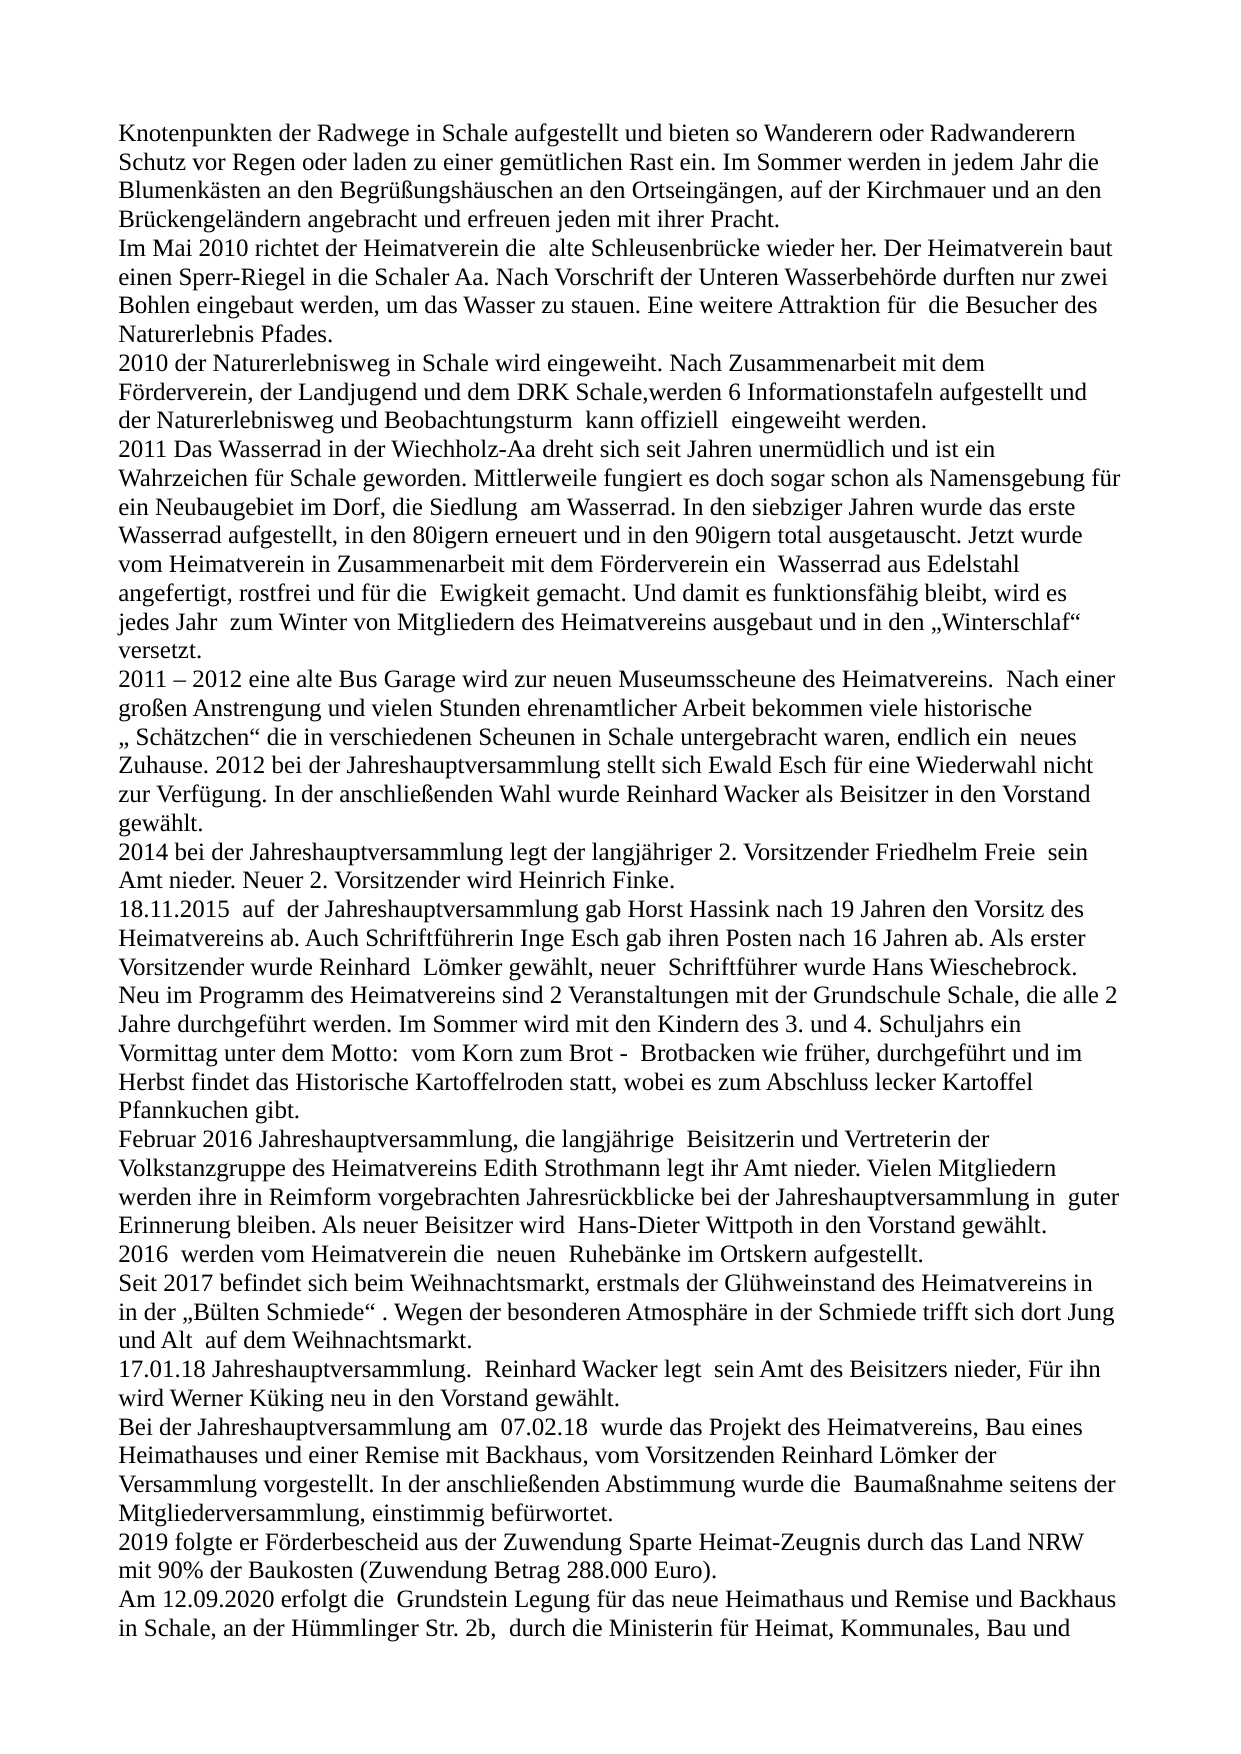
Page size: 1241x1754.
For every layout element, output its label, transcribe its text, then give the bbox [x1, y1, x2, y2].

text 2014 bei der Jahreshauptversammlung legt der langjähriger 2. Vorsitzender Friedhelm Freie sein Amt nieder. Neuer 2. Vorsitzender wird Heinrich Finke. [118, 837, 1122, 894]
text Vorsitzender wurde Reinhard Lömker gewählt, neuer Schriftführer wurde Hans Wieschebrock. [118, 952, 1122, 981]
text Bei der Jahreshauptversammlung am 07.02.18 wurde das Projekt des Heimatvereins, Bau eines Heimathauses und einer Remise mit Backhaus, vom Vorsitzenden Reinhard Lömker der Versammlung vorgestellt. In der anschließenden Abstimmung wurde die Baumaßnahme seitens der Mitgliederversammlung, einstimmig befürwortet. [118, 1412, 1122, 1527]
text 2010 der Naturerlebnisweg in Schale wird eingeweiht. Nach Zusammenarbeit mit dem Förderverein, der Landjugend und dem DRK Schale,werden 6 Informationstafeln aufgestellt und [118, 348, 1122, 406]
text Februar 2016 Jahreshauptversammlung, die langjährige Beisitzerin und Vertreterin der Volkstanzgruppe des Heimatvereins Edith Strothmann legt ihr Amt nieder. Vielen Mitgliedern werden ihre in Reimform vorgebrachten Jahresrückblicke bei der Jahreshauptversammlung in guter Erinnerung bleiben. Als neuer Beisitzer wird Hans-Dieter Wittpoth in den Vorstand gewählt. [118, 1124, 1122, 1239]
text Herbst findet das Historische Kartoffelroden statt, wobei es zum Abschluss lecker Kartoffel Pfannkuchen gibt. [118, 1067, 1122, 1124]
text Brückengeländern angebracht und erfreuen jeden mit ihrer Pracht. [118, 204, 1122, 233]
text 17.01.18 Jahreshauptversammlung. Reinhard Wacker legt sein Amt des Beisitzers nieder, Für ihn wird Werner Küking neu in den Vorstand gewählt. [118, 1354, 1122, 1412]
text Im Mai 2010 richtet der Heimatverein die alte Schleusenbrücke wieder her. Der Heimatverein baut einen Sperr-Riegel in die Schaler Aa. Nach Vorschrift der Unteren Wasserbehörde durften nur zwei Bohlen eingebaut werden, um das Wasser zu stauen. Eine weitere Attraktion für die Besucher des Naturerlebnis Pfades. [118, 233, 1122, 348]
text Seit 2017 befindet sich beim Weihnachtsmarkt, erstmals der Glühweinstand des Heimatvereins in in der „Bülten Schmiede“ . Wegen der besonderen Atmosphäre in der Schmiede trifft sich dort Jung und Alt auf dem Weihnachtsmarkt. [118, 1268, 1122, 1354]
text 2016 werden vom Heimatverein die neuen Ruhebänke im Ortskern aufgestellt. [118, 1239, 1122, 1268]
text der Naturerlebnisweg und Beobachtungsturm kann offiziell eingeweiht werden. [118, 406, 1122, 434]
text 2011 Das Wasserrad in der Wiechholz-Aa dreht sich seit Jahren unermüdlich und ist ein Wahrzeichen für Schale geworden. Mittlerweile fungiert es doch sogar schon als Namensgebung für ein Neubaugebiet im Dorf, die Siedlung am Wasserrad. In den siebziger Jahren wurde das erste Wasserrad aufgestellt, in den 80igern erneuert und in den 90igern total ausgetauscht. Jetzt wurde vom Heimatverein in Zusammenarbeit mit dem Förderverein ein Wasserrad aus Edelstahl angefertigt, rostfrei und für die Ewigkeit gemacht. Und damit es funktionsfähig bleibt, wird es jedes Jahr zum Winter von Mitgliedern des Heimatvereins ausgebaut und in den „Winterschlaf“ versetzt. [118, 434, 1122, 664]
text Am 12.09.2020 erfolgt die Grundstein Legung für das neue Heimathaus und Remise und Backhaus [118, 1584, 1122, 1613]
text 18.11.2015 auf der Jahreshauptversammlung gab Horst Hassink nach 19 Jahren den Vorsitz des Heimatvereins ab. Auch Schriftführerin Inge Esch gab ihren Posten nach 16 Jahren ab. Als erster [118, 894, 1122, 952]
text Knotenpunkten der Radwege in Schale aufgestellt und bieten so Wanderern oder Radwanderern Schutz vor Regen oder laden zu einer gemütlichen Rast ein. Im Sommer werden in jedem Jahr die Blumenkästen an den Begrüßungshäuschen an den Ortseingängen, auf der Kirchmauer und an den [118, 118, 1122, 204]
text Neu im Programm des Heimatvereins sind 2 Veranstaltungen mit der Grundschule Schale, die alle 2 Jahre durchgeführt werden. Im Sommer wird mit den Kindern des 3. und 4. Schuljahrs ein Vormittag unter dem Motto: vom Korn zum Brot - Brotbacken wie früher, durchgeführt und im [118, 981, 1122, 1067]
text 2011 – 2012 eine alte Bus Garage wird zur neuen Museumsscheune des Heimatvereins. Nach einer großen Anstrengung und vielen Stunden ehrenamtlicher Arbeit bekommen viele historische „ Schätzchen“ die in verschiedenen Scheunen in Schale untergebracht waren, endlich ein neues Zuhause. 2012 bei der Jahreshauptversammlung stellt sich Ewald Esch für eine Wiederwahl nicht zur Verfügung. In der anschließenden Wahl wurde Reinhard Wacker als Beisitzer in den Vorstand gewählt. [118, 664, 1122, 837]
text 2019 folgte er Förderbescheid aus der Zuwendung Sparte Heimat-Zeugnis durch das Land NRW mit 90% der Baukosten (Zuwendung Betrag 288.000 Euro). [118, 1527, 1122, 1584]
text in Schale, an der Hümmlinger Str. 2b, durch die Ministerin für Heimat, Kommunales, Bau und [118, 1613, 1122, 1642]
